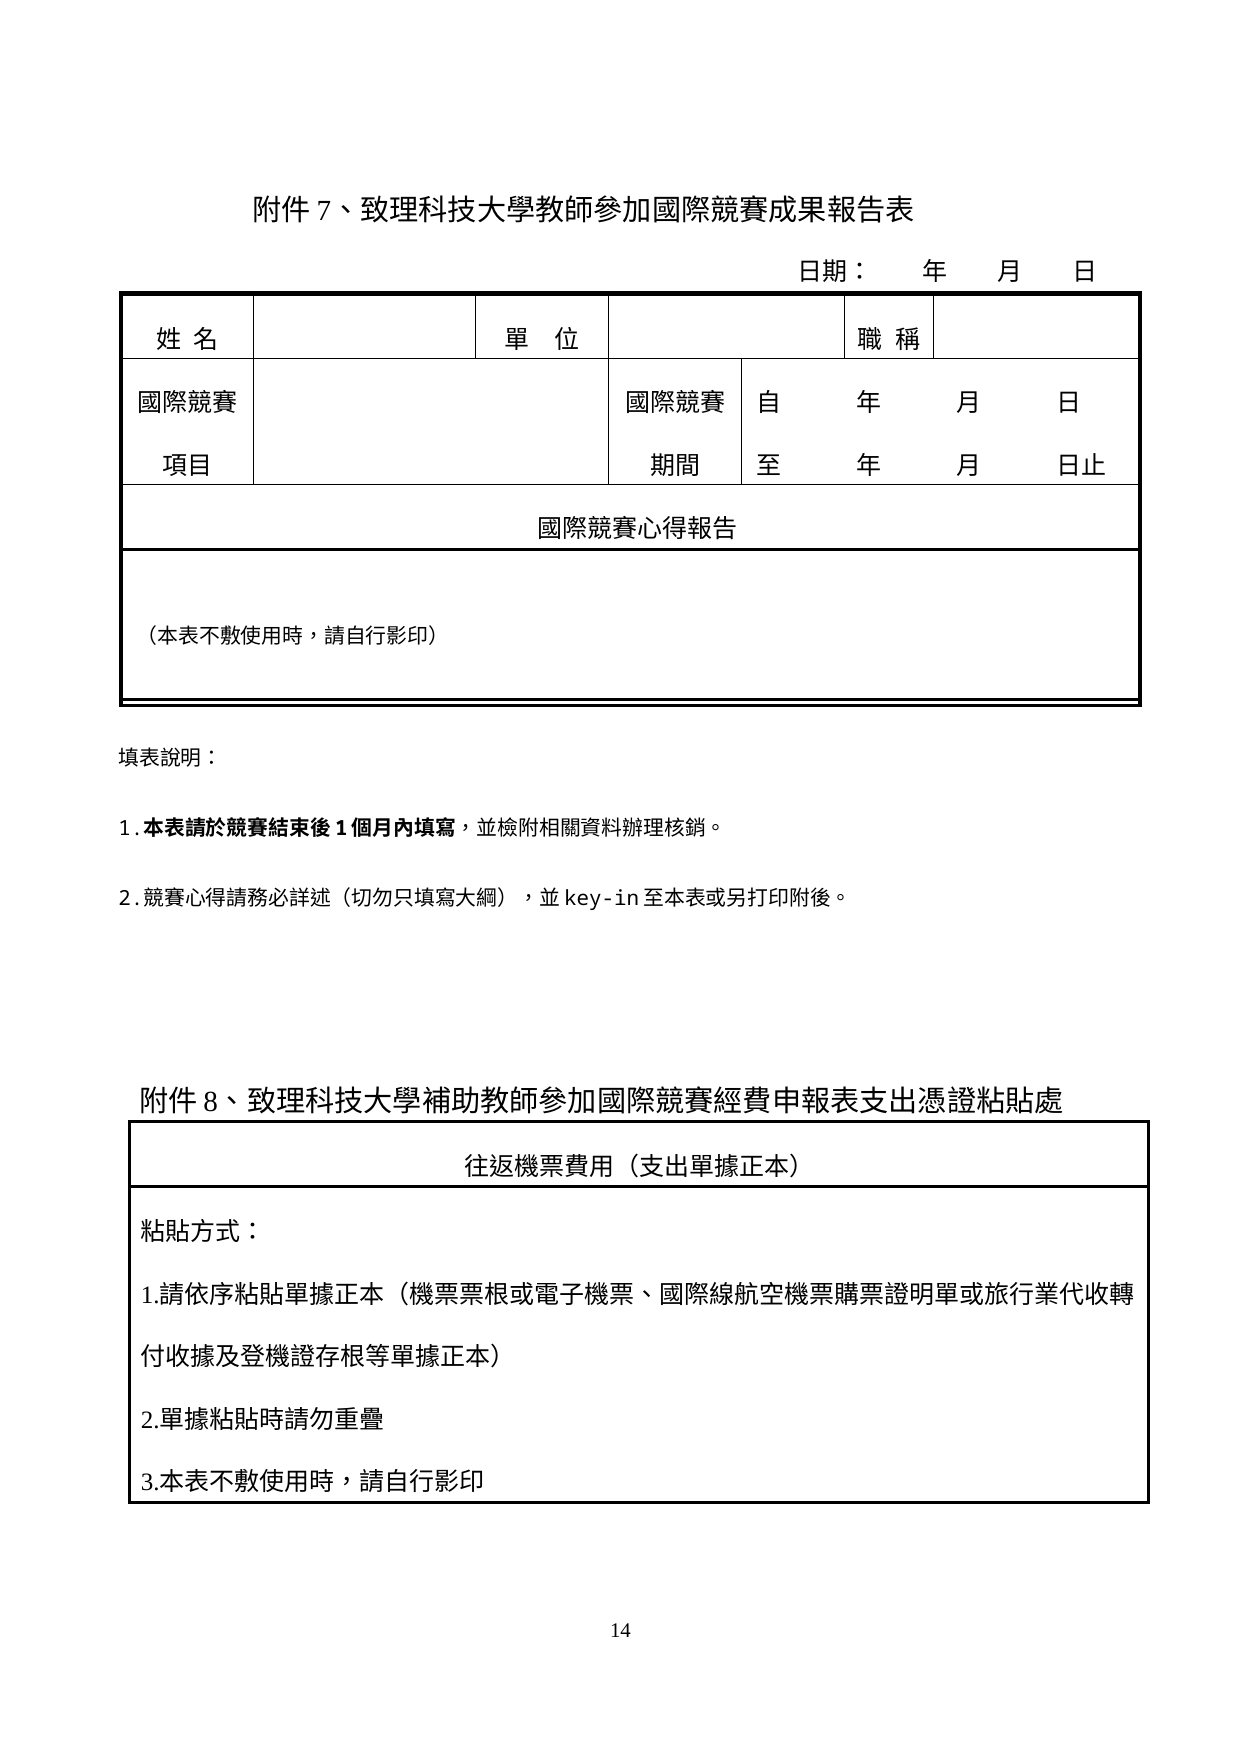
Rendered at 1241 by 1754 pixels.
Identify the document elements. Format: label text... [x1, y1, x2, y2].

table_header 職 稱 [845, 296, 933, 358]
text 日期： 年 月 日 [118, 228, 1122, 291]
table_header [254, 296, 475, 358]
table_cell 國際競賽 期間 [609, 359, 741, 484]
table_cell [254, 359, 608, 484]
text 1.本表請於競賽結束後1個月內填寫，並檢附相關資料辦理核銷。 [118, 784, 1122, 847]
table_cell 自 年 月 日 至 年 月 日止 [742, 359, 1138, 484]
table_cell 粘貼方式： 1.請依序粘貼單據正本（機票票根或電子機票、國際線航空機票購票證明單或旅行業代收轉付收據及登機證存根等單據正本） 2.單據粘貼時請勿重疊 3.本表不敷使用時，請自行影印 [131, 1188, 1147, 1501]
table_cell 國際競賽心得報告 [123, 485, 1138, 548]
table_header [609, 296, 844, 358]
table_header 單 位 [476, 296, 608, 358]
table_header 往返機票費用（支出單據正本） [131, 1123, 1147, 1185]
text 附件7、致理科技大學教師參加國際競賽成果報告表 [44, 166, 1122, 228]
table_header 姓 名 [123, 296, 253, 358]
text 附件8、致理科技大學補助教師參加國際競賽經費申報表支出憑證粘貼處 [62, 1057, 1140, 1119]
table_cell （本表不敷使用時，請自行影印） [123, 551, 1138, 698]
table_header [934, 296, 1138, 358]
text 2.競賽心得請務必詳述（切勿只填寫大綱），並key-in至本表或另打印附後。 [118, 854, 1122, 917]
text 填表說明： [118, 714, 1122, 777]
table_cell 國際競賽 項目 [123, 359, 253, 484]
